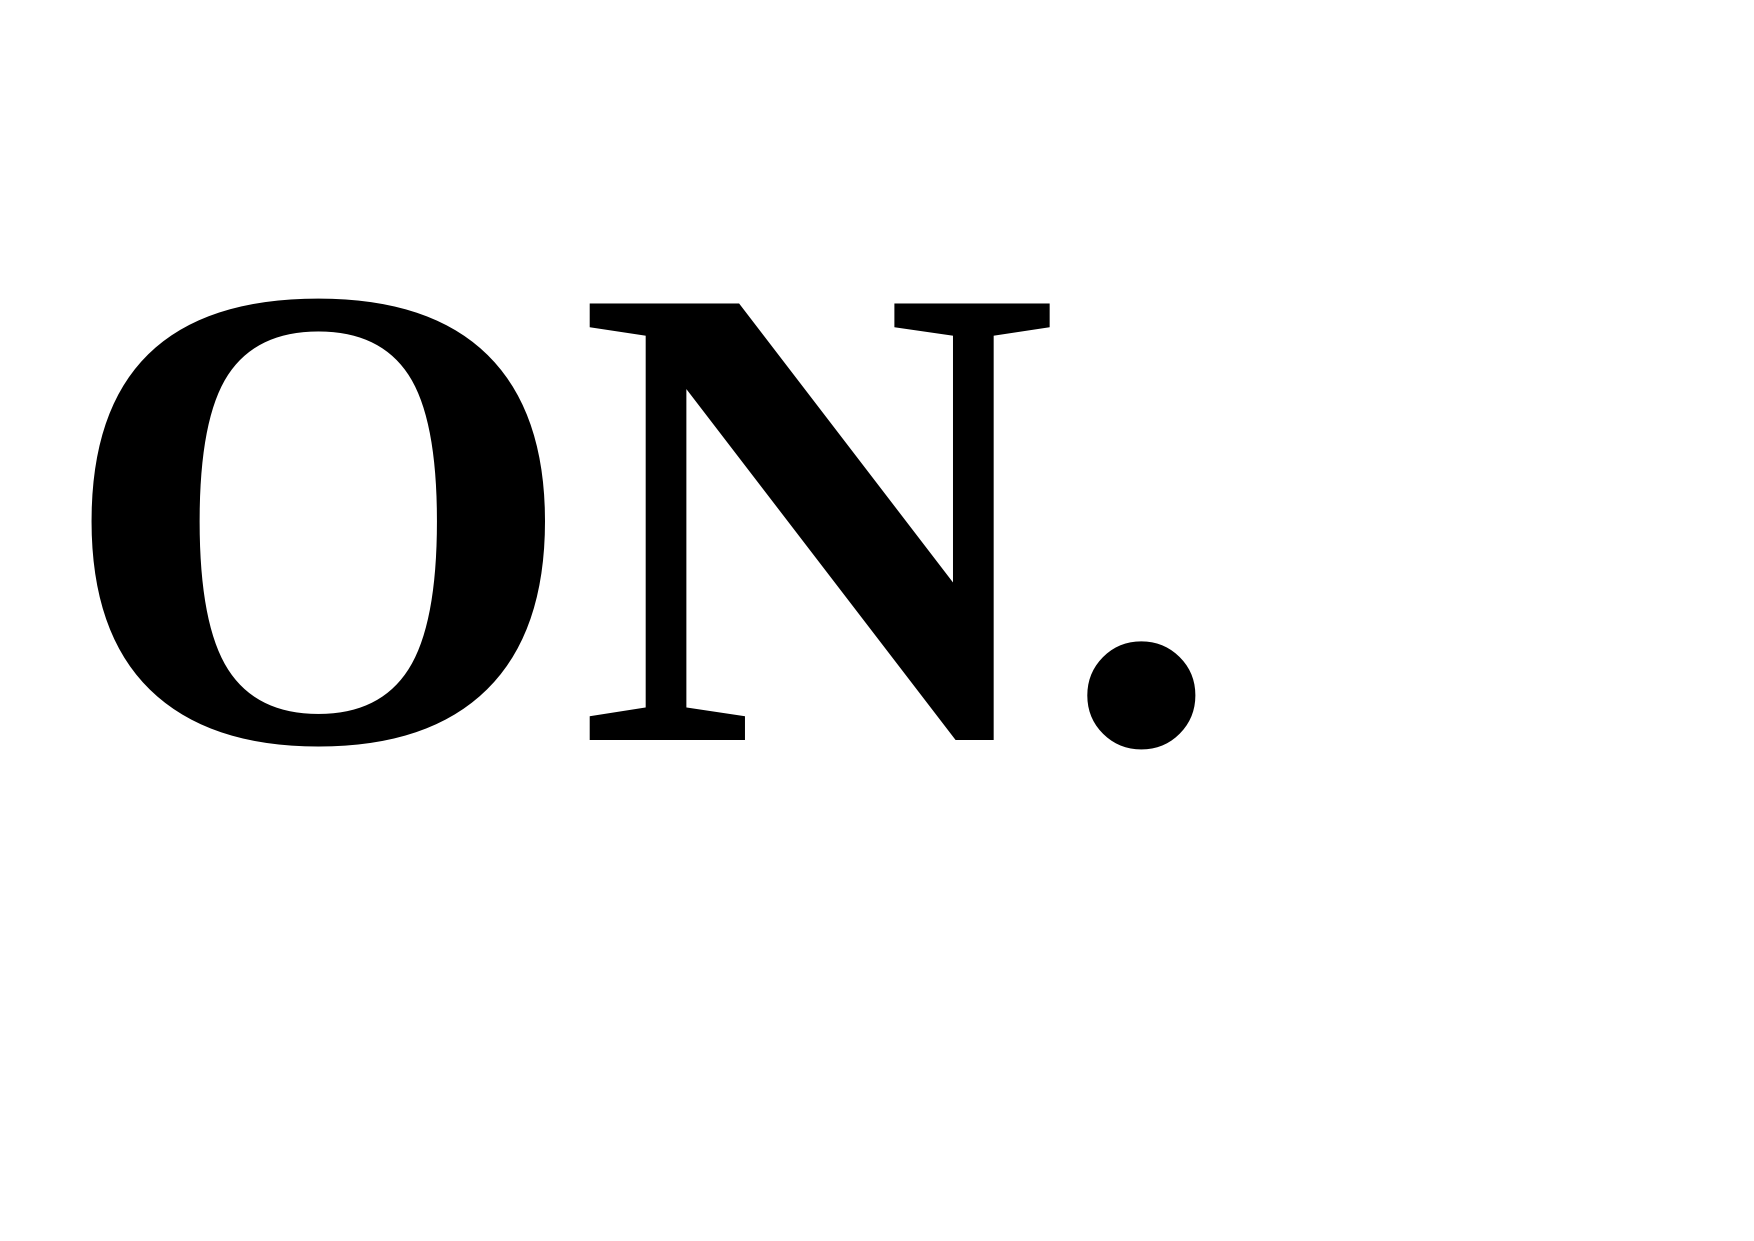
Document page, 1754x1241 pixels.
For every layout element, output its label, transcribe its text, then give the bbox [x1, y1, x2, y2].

text ON. [59, 118, 1695, 885]
